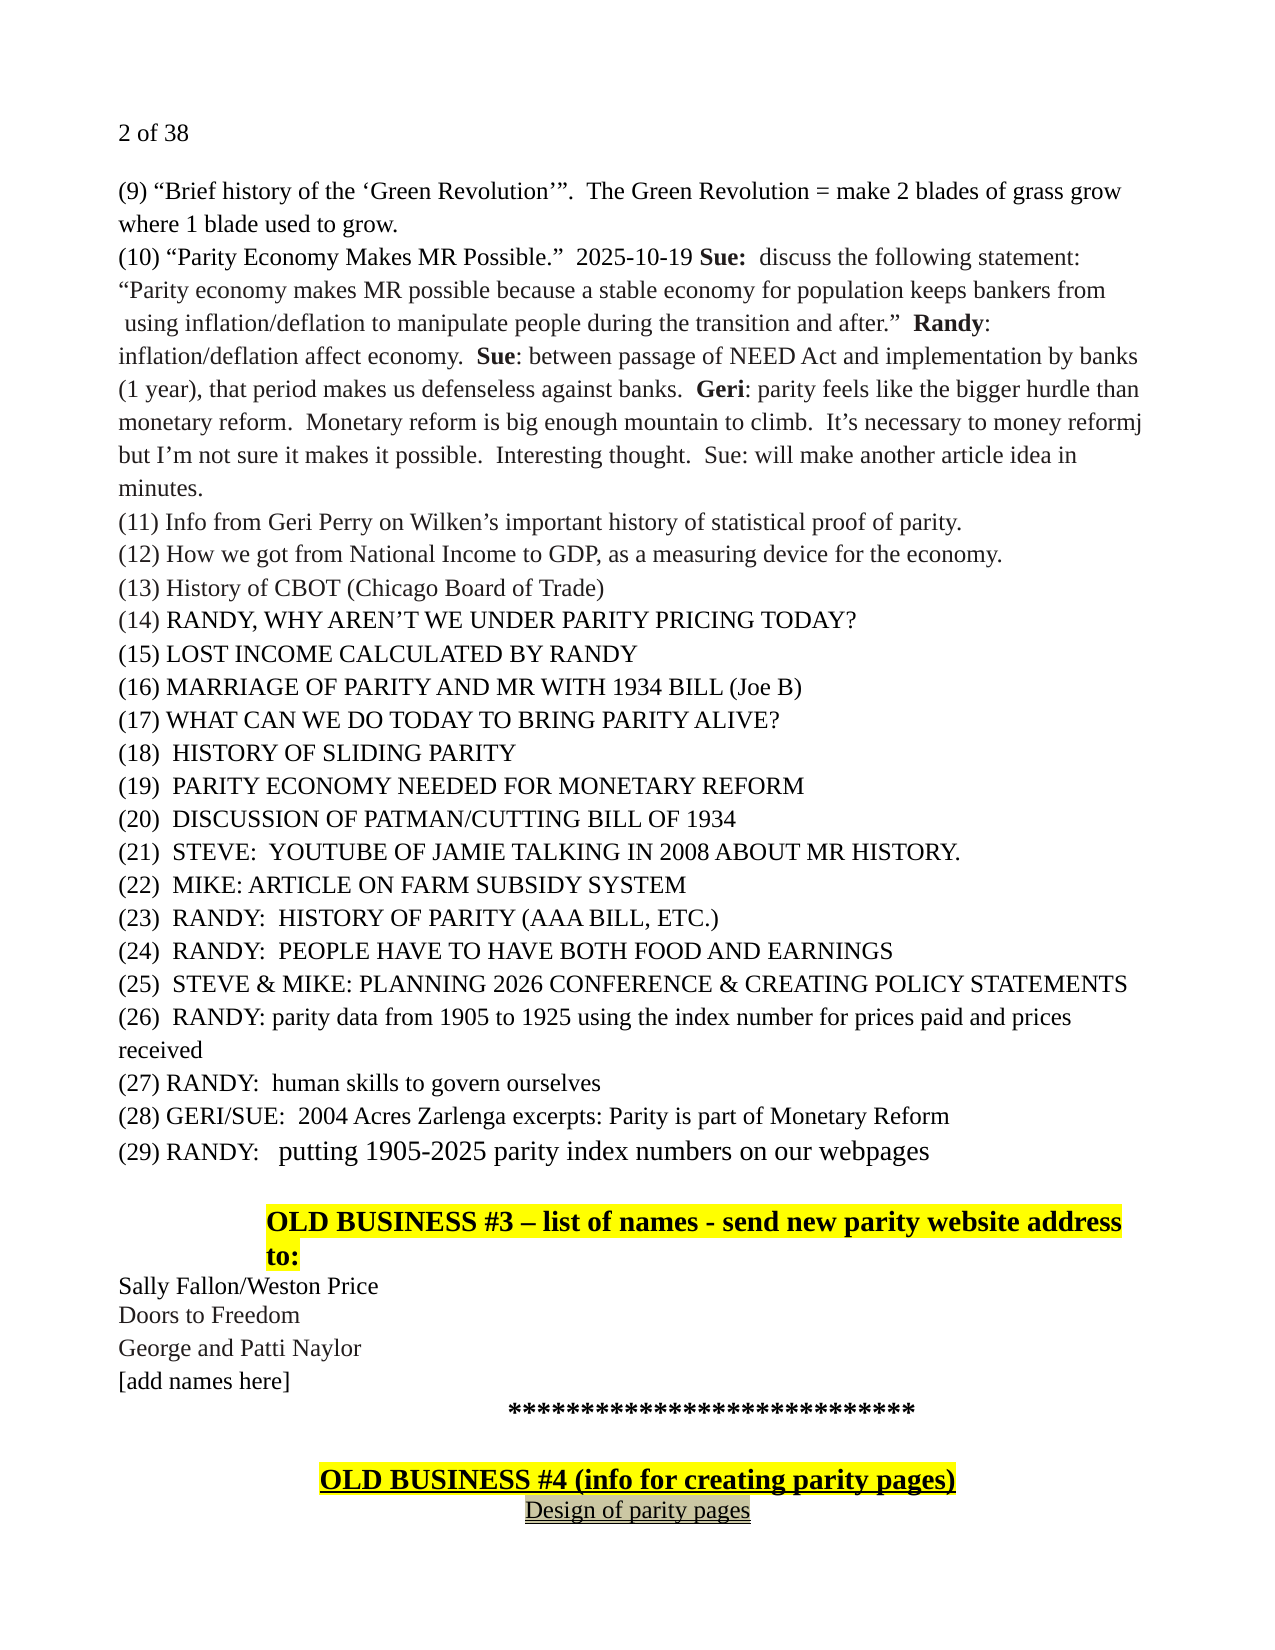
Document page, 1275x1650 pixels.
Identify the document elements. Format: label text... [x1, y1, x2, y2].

text OLD BUSINESS #4 (info for creating parity pages) [118, 1462, 1157, 1495]
text (15) LOST INCOME CALCULATED BY RANDY [118, 639, 1157, 667]
text Sally Fallon/Weston Price [118, 1271, 1157, 1300]
text (9) “Brief history of the ‘Green Revolution’”. The Green Revolution = make 2 blades of grass grow where 1 blade used to grow. [118, 176, 1157, 238]
text Doors to Freedom [118, 1300, 1157, 1329]
text (18) HISTORY OF SLIDING PARITY [118, 738, 1157, 766]
text (13) History of CBOT (Chicago Board of Trade) [118, 573, 1157, 601]
text (26) RANDY: parity data from 1905 to 1925 using the index number for prices paid and prices received [118, 1002, 1157, 1064]
text using inflation/deflation to manipulate people during the transition and after.” Randy: inflation/deflation affect economy. Sue: between passage of NEED Act and implementation by banks (1 year), that period makes us defenseless against banks. Geri: parity feels like the bigger hurdle than monetary reform. Monetary reform is big enough mountain to climb. It’s necessary to money reformj but I’m not sure it makes it possible. Interesting thought. Sue: will make another article idea in minutes. [118, 308, 1157, 502]
text (22) MIKE: ARTICLE ON FARM SUBSIDY SYSTEM [118, 870, 1157, 898]
text (17) WHAT CAN WE DO TODAY TO BRING PARITY ALIVE? [118, 705, 1157, 733]
text (28) GERI/SUE: 2004 Acres Zarlenga excerpts: Parity is part of Monetary Reform [118, 1101, 1157, 1130]
text (14) RANDY, WHY AREN’T WE UNDER PARITY PRICING TODAY? [118, 606, 1157, 634]
text [add names here] [118, 1366, 1157, 1395]
text George and Patti Naylor [118, 1333, 1157, 1362]
text **************************** [266, 1395, 1157, 1428]
text (25) STEVE & MIKE: PLANNING 2026 CONFERENCE & CREATING POLICY STATEMENTS [118, 969, 1157, 998]
text (19) PARITY ECONOMY NEEDED FOR MONETARY REFORM [118, 771, 1157, 799]
text (11) Info from Geri Perry on Wilken’s important history of statistical proof of parity. [118, 507, 1157, 535]
text (16) MARRIAGE OF PARITY AND MR WITH 1934 BILL (Joe B) [118, 672, 1157, 700]
text (24) RANDY: PEOPLE HAVE TO HAVE BOTH FOOD AND EARNINGS [118, 936, 1157, 964]
text (10) “Parity Economy Makes MR Possible.” 2025-10-19 Sue: discuss the following statement: “Parity economy makes MR possible because a stable economy for population keeps bankers from [118, 242, 1157, 304]
text (20) DISCUSSION OF PATMAN/CUTTING BILL OF 1934 [118, 804, 1157, 832]
text OLD BUSINESS #3 – list of names - send new parity website address to: [266, 1204, 1157, 1271]
text (23) RANDY: HISTORY OF PARITY (AAA BILL, ETC.) [118, 903, 1157, 932]
text (21) STEVE: YOUTUBE OF JAMIE TALKING IN 2008 ABOUT MR HISTORY. [118, 837, 1157, 866]
text (27) RANDY: human skills to govern ourselves [118, 1068, 1157, 1097]
text Design of parity pages [118, 1495, 1157, 1524]
text (29) RANDY: putting 1905-2025 parity index numbers on our webpages [118, 1134, 1157, 1166]
text (12) How we got from National Income to GDP, as a measuring device for the economy. [118, 539, 1157, 568]
